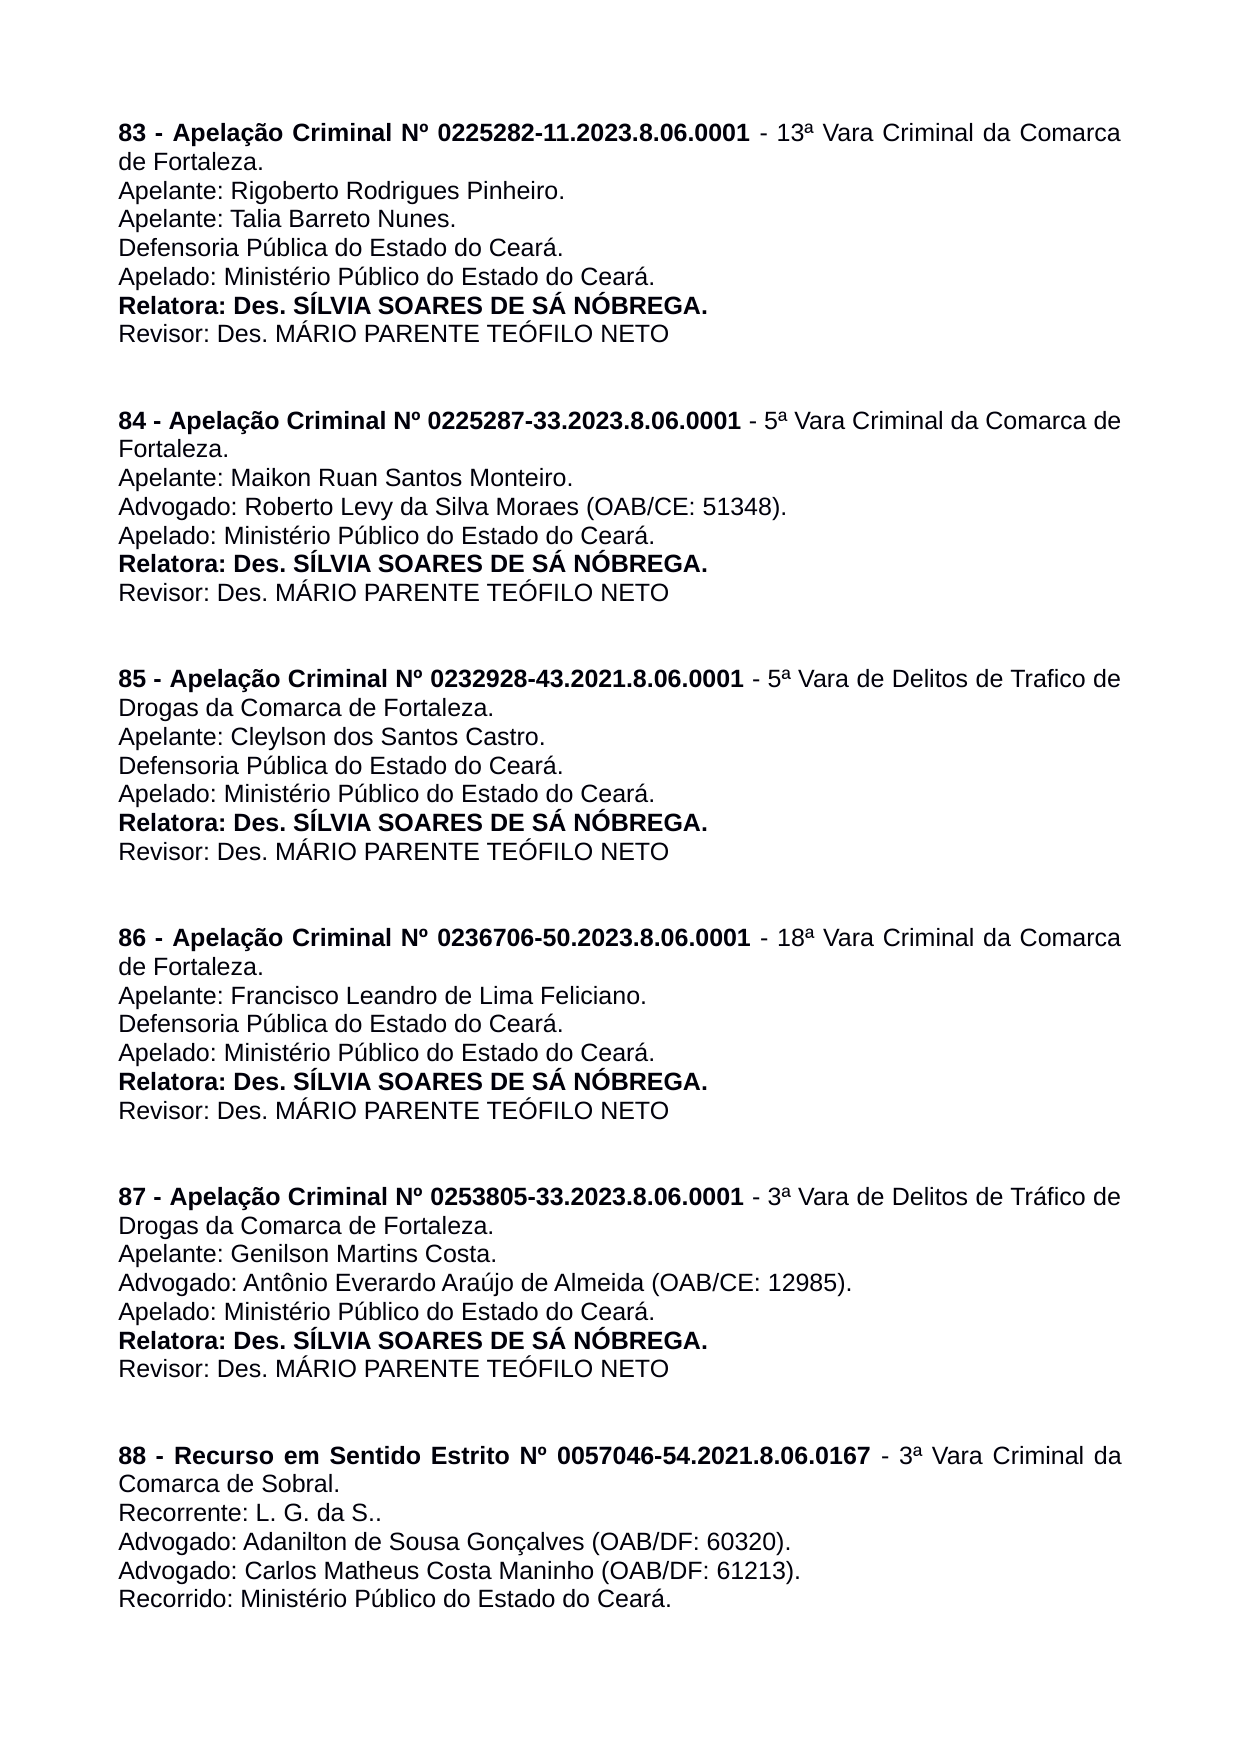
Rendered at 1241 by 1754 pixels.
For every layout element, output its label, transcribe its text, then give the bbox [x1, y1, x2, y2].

text 88 - Recurso em Sentido Estrito Nº 0057046-54.2021.8.06.0167 - 3ª Vara Criminal da Comarca de Sobral. [118, 1441, 1122, 1498]
text Revisor: Des. MÁRIO PARENTE TEÓFILO NETO [118, 1096, 1122, 1124]
text Relatora: Des. SÍLVIA SOARES DE SÁ NÓBREGA. [118, 1067, 1122, 1096]
text 85 - Apelação Criminal Nº 0232928-43.2021.8.06.0001 - 5ª Vara de Delitos de Trafico de Drogas da Comarca de Fortaleza. [118, 664, 1122, 722]
text Apelante: Francisco Leandro de Lima Feliciano. [118, 981, 1122, 1009]
text Apelado: Ministério Público do Estado do Ceará. [118, 1297, 1122, 1326]
text Apelado: Ministério Público do Estado do Ceará. [118, 779, 1122, 808]
text Defensoria Pública do Estado do Ceará. [118, 1009, 1122, 1038]
text Revisor: Des. MÁRIO PARENTE TEÓFILO NETO [118, 1354, 1122, 1383]
text Advogado: Adanilton de Sousa Gonçalves (OAB/DF: 60320). [118, 1527, 1122, 1556]
text Relatora: Des. SÍLVIA SOARES DE SÁ NÓBREGA. [118, 1326, 1122, 1354]
text Apelante: Genilson Martins Costa. [118, 1239, 1122, 1268]
text Recorrido: Ministério Público do Estado do Ceará. [118, 1584, 1122, 1613]
text Apelante: Maikon Ruan Santos Monteiro. [118, 463, 1122, 492]
text Apelado: Ministério Público do Estado do Ceará. [118, 521, 1122, 549]
text 86 - Apelação Criminal Nº 0236706-50.2023.8.06.0001 - 18ª Vara Criminal da Comarca de Fortaleza. [118, 923, 1122, 981]
text Apelado: Ministério Público do Estado do Ceará. [118, 262, 1122, 291]
text Apelante: Talia Barreto Nunes. [118, 204, 1122, 233]
text 84 - Apelação Criminal Nº 0225287-33.2023.8.06.0001 - 5ª Vara Criminal da Comarca de Fortaleza. [118, 406, 1122, 463]
text Defensoria Pública do Estado do Ceará. [118, 751, 1122, 779]
text Defensoria Pública do Estado do Ceará. [118, 233, 1122, 262]
text 87 - Apelação Criminal Nº 0253805-33.2023.8.06.0001 - 3ª Vara de Delitos de Tráfico de Drogas da Comarca de Fortaleza. [118, 1182, 1122, 1239]
text Apelado: Ministério Público do Estado do Ceará. [118, 1038, 1122, 1067]
text Advogado: Carlos Matheus Costa Maninho (OAB/DF: 61213). [118, 1556, 1122, 1584]
text Revisor: Des. MÁRIO PARENTE TEÓFILO NETO [118, 578, 1122, 607]
text Revisor: Des. MÁRIO PARENTE TEÓFILO NETO [118, 319, 1122, 348]
text Apelante: Rigoberto Rodrigues Pinheiro. [118, 176, 1122, 204]
text Relatora: Des. SÍLVIA SOARES DE SÁ NÓBREGA. [118, 549, 1122, 578]
text Advogado: Roberto Levy da Silva Moraes (OAB/CE: 51348). [118, 492, 1122, 521]
text Relatora: Des. SÍLVIA SOARES DE SÁ NÓBREGA. [118, 808, 1122, 837]
text 83 - Apelação Criminal Nº 0225282-11.2023.8.06.0001 - 13ª Vara Criminal da Comarca de Fortaleza. [118, 118, 1122, 176]
text Recorrente: L. G. da S.. [118, 1498, 1122, 1527]
text Apelante: Cleylson dos Santos Castro. [118, 722, 1122, 751]
text Advogado: Antônio Everardo Araújo de Almeida (OAB/CE: 12985). [118, 1268, 1122, 1297]
text Revisor: Des. MÁRIO PARENTE TEÓFILO NETO [118, 837, 1122, 866]
text Relatora: Des. SÍLVIA SOARES DE SÁ NÓBREGA. [118, 291, 1122, 319]
